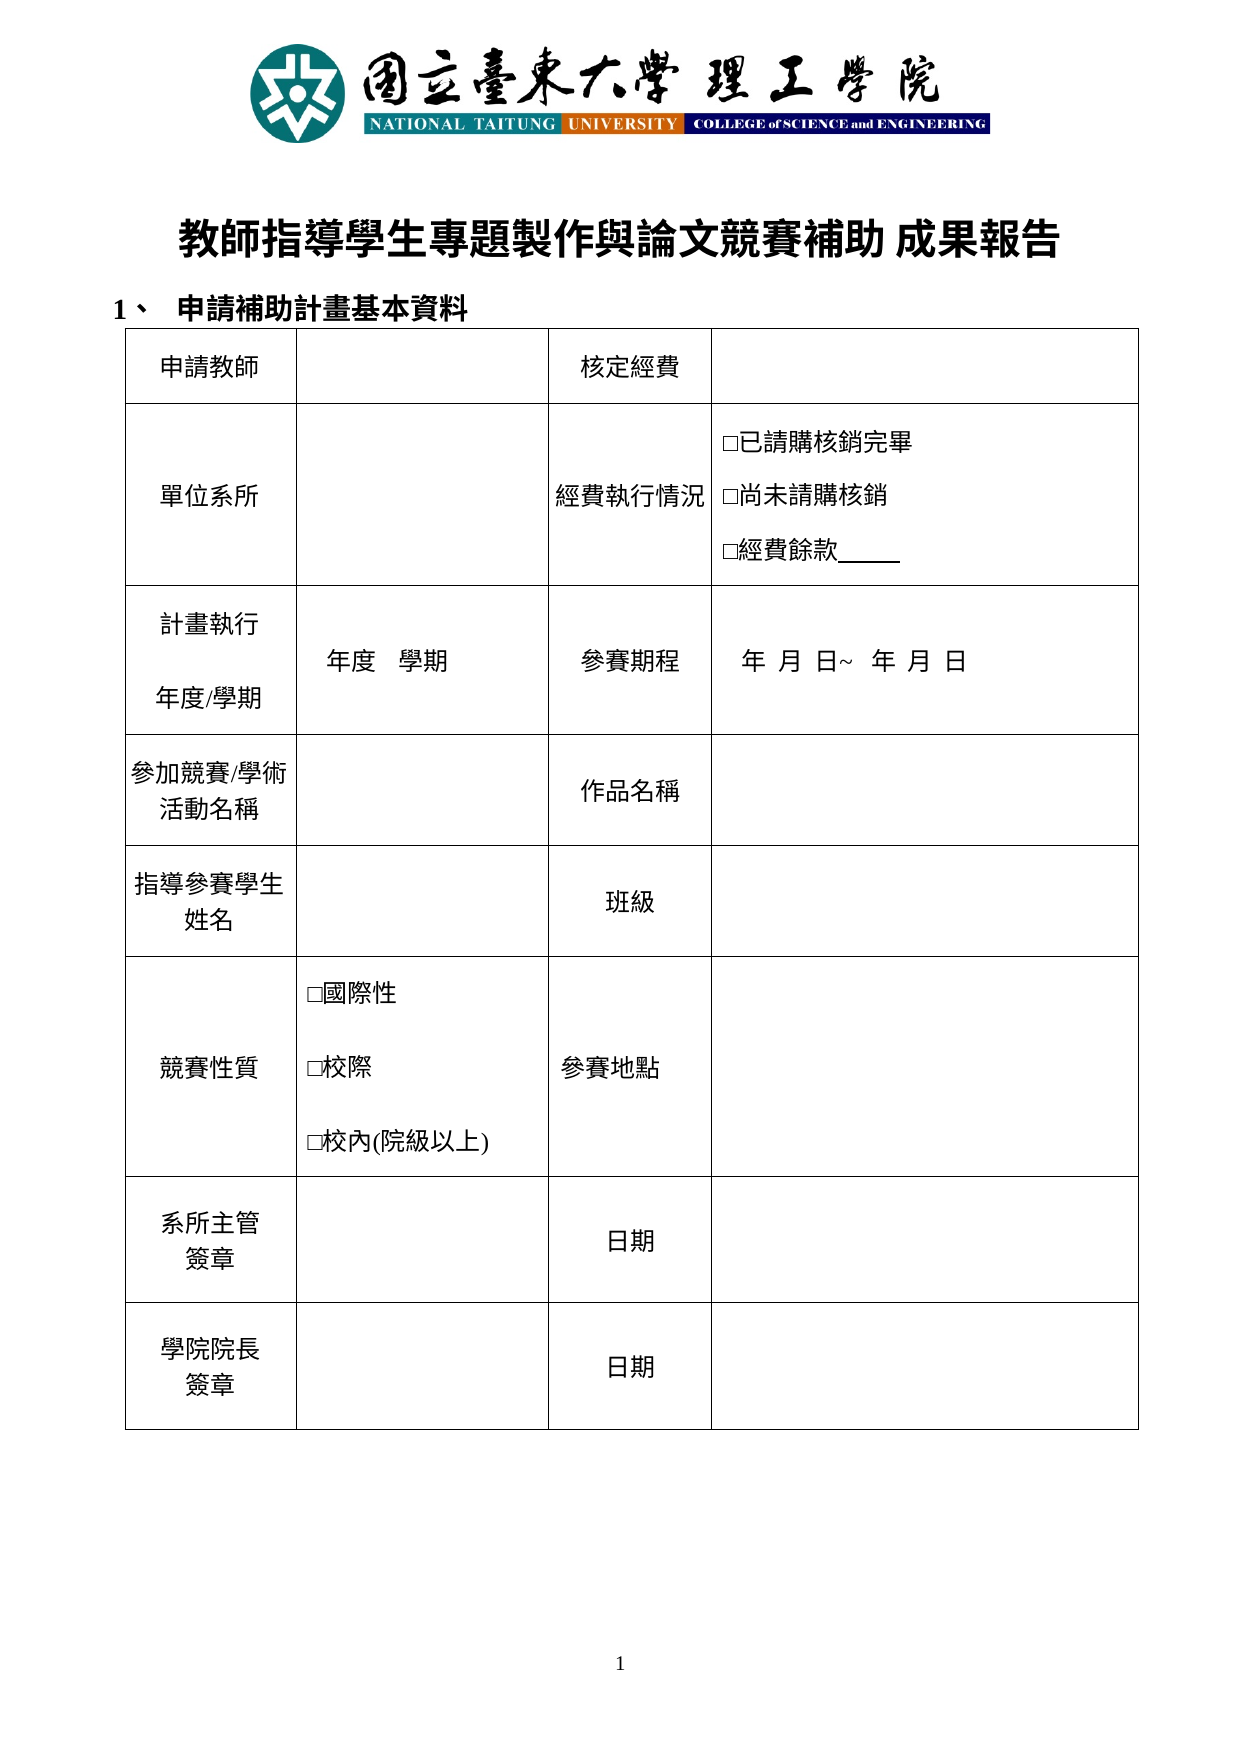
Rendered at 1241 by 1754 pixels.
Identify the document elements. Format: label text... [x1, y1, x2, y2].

table_cell 作品名稱 [549, 735, 711, 845]
table_cell 計畫執行 年度/學期 [126, 586, 296, 734]
table_cell [712, 735, 1138, 845]
table_cell 競賽性質 [126, 957, 296, 1176]
table_header [297, 329, 548, 403]
table_cell [297, 735, 548, 845]
table_cell 單位系所 [126, 404, 296, 585]
table_cell 年度 學期 [297, 586, 548, 734]
table_cell [712, 846, 1138, 956]
text 教師指導學生專題製作與論文競賽補助 成果報告 [112, 206, 1128, 267]
table_cell [712, 957, 1138, 1176]
table_cell 班級 [549, 846, 711, 956]
table_header 核定經費 [549, 329, 711, 403]
table_cell 指導參賽學生姓名 [126, 846, 296, 956]
table_cell 經費執行情況 [549, 404, 711, 585]
table_cell [297, 1303, 548, 1428]
table_cell [712, 1177, 1138, 1302]
table_cell □國際性 □校際 □校內(院級以上) [297, 957, 548, 1176]
table_cell [297, 846, 548, 956]
table_cell 學院院長 簽章 [126, 1303, 296, 1428]
table_cell 年 月 日~ 年 月 日 [712, 586, 1138, 734]
table_cell [297, 404, 548, 585]
table_cell 參加競賽/學術活動名稱 [126, 735, 296, 845]
table_cell □已請購核銷完畢 □尚未請購核銷 □經費餘款 [712, 404, 1138, 585]
table_cell 日期 [549, 1177, 711, 1302]
table_cell 參賽地點 [549, 957, 711, 1176]
table_cell 系所主管 簽章 [126, 1177, 296, 1302]
table_cell 日期 [549, 1303, 711, 1428]
table_header 申請教師 [126, 329, 296, 403]
list 申請補助計畫基本資料 [112, 286, 1128, 328]
table_cell [297, 1177, 548, 1302]
table_cell 參賽期程 [549, 586, 711, 734]
table_cell [712, 1303, 1138, 1428]
table_header [712, 329, 1138, 403]
